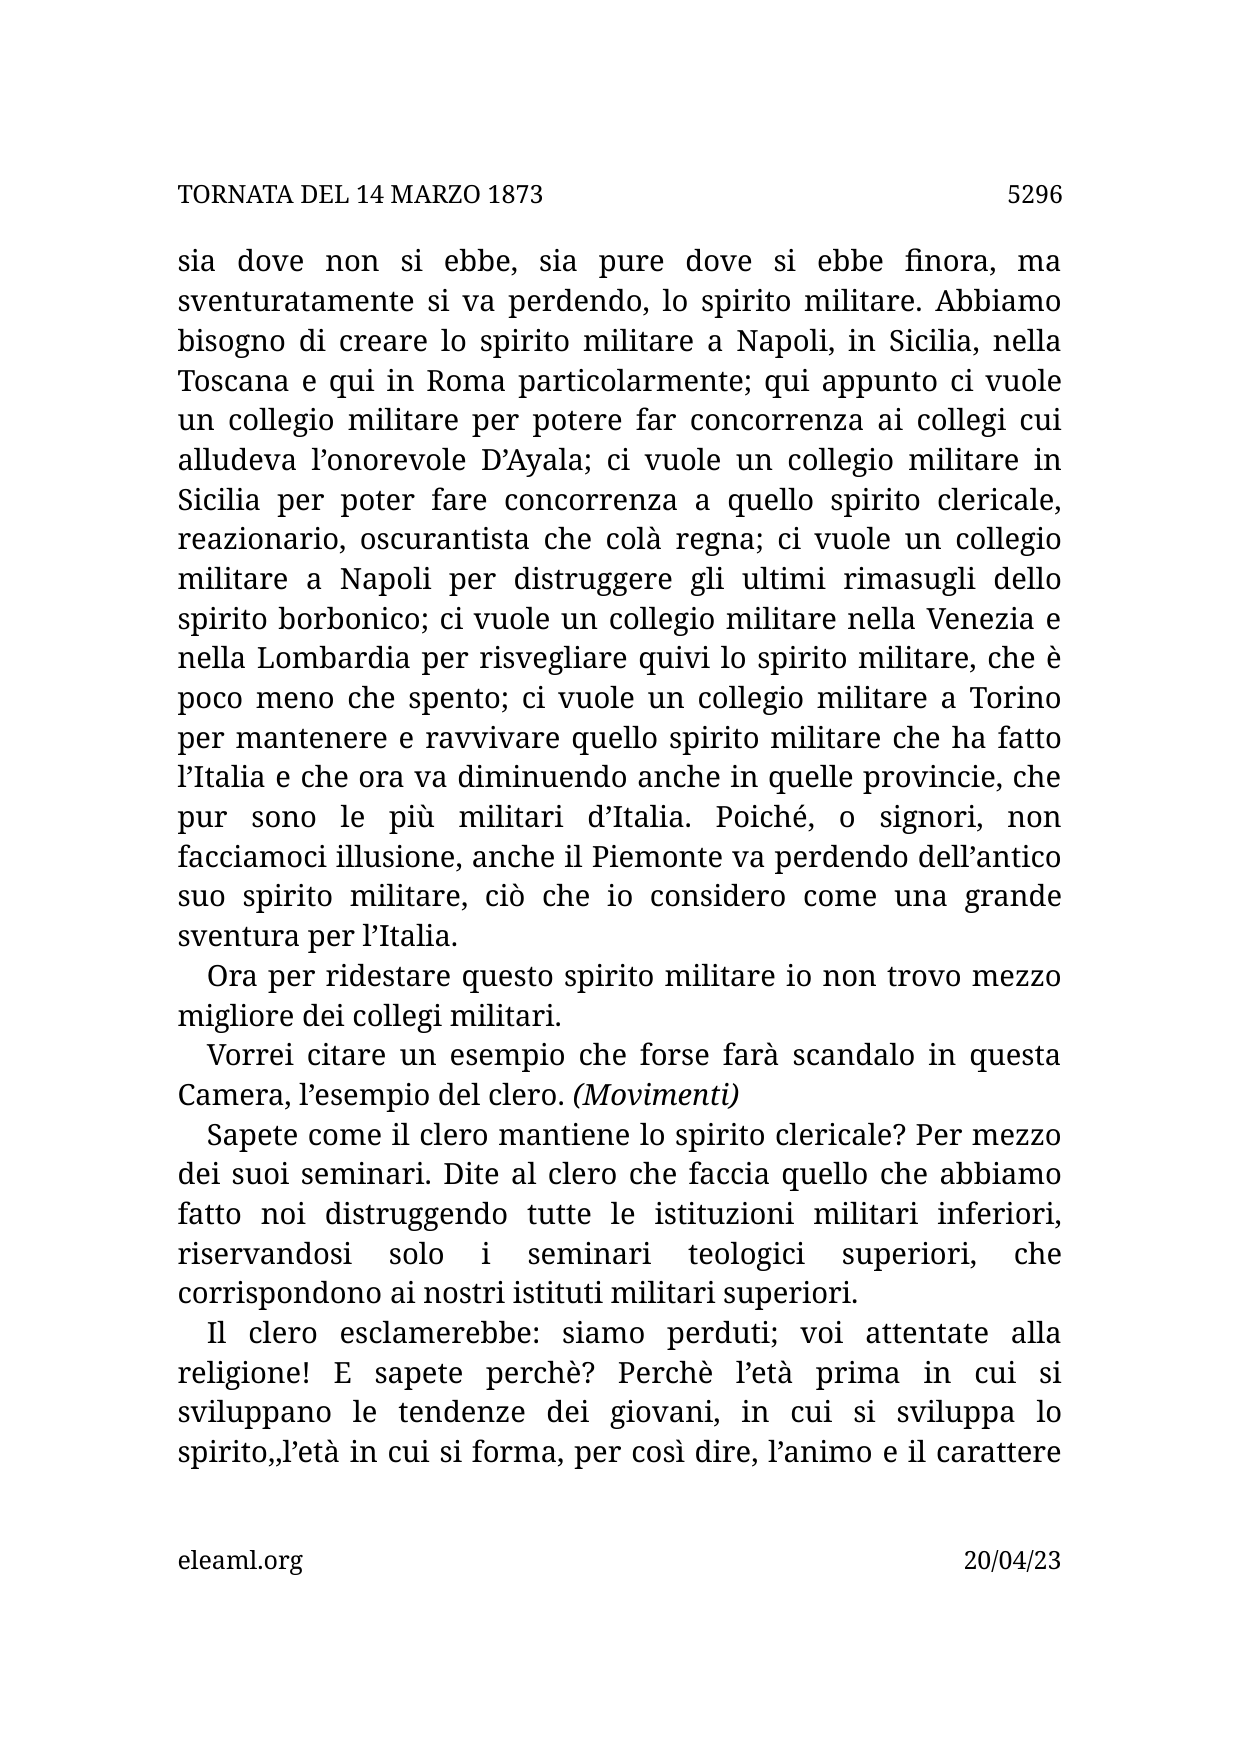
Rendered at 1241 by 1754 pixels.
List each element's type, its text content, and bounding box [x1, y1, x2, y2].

text sia dove non si ebbe, sia pure dove si ebbe finora, ma sventuratamente si va perdendo, lo spirito militare. Abbiamo bisogno di creare lo spirito militare a Napoli, in Sicilia, nella Toscana e qui in Roma particolarmente; qui appunto ci vuole un collegio militare per potere far concorrenza ai collegi cui alludeva l’onorevole D’Ayala; ci vuole un collegio militare in Sicilia per poter fare concorrenza a quello spirito clericale, reazionario, oscurantista che colà regna; ci vuole un collegio militare a Napoli per distruggere gli ultimi rimasugli dello spirito borbonico; ci vuole un collegio militare nella Venezia e nella Lombardia per risvegliare quivi lo spirito militare, che è poco meno che spento; ci vuole un collegio militare a Torino per mantenere e ravvivare quello spirito militare che ha fatto l’Italia e che ora va diminuendo anche in quelle provincie, che pur sono le più militari d’Italia. Poiché, o signori, non facciamoci illusione, anche il Piemonte va perdendo dell’antico suo spirito militare, ciò che io considero come una grande sventura per l’Italia. [177, 241, 1063, 955]
text Sapete come il clero mantiene lo spirito clericale? Per mezzo dei suoi seminari. Dite al clero che faccia quello che abbiamo fatto noi distruggendo tutte le istituzioni militari inferiori, riservandosi solo i seminari teologici superiori, che corrispondono ai nostri istituti militari superiori. [177, 1114, 1063, 1312]
text Ora per ridestare questo spirito militare io non trovo mezzo migliore dei collegi militari. [177, 955, 1063, 1034]
text Vorrei citare un esempio che forse farà scandalo in questa Camera, l’esempio del clero. (Movimenti) [177, 1034, 1063, 1114]
text Il clero esclamerebbe: siamo perduti; voi attentate alla religione! E sapete perchè? Perchè l’età prima in cui si sviluppano le tendenze dei giovani, in cui si sviluppa lo spirito,,l’età in cui si forma, per così dire, l’animo e il carattere [177, 1312, 1063, 1471]
